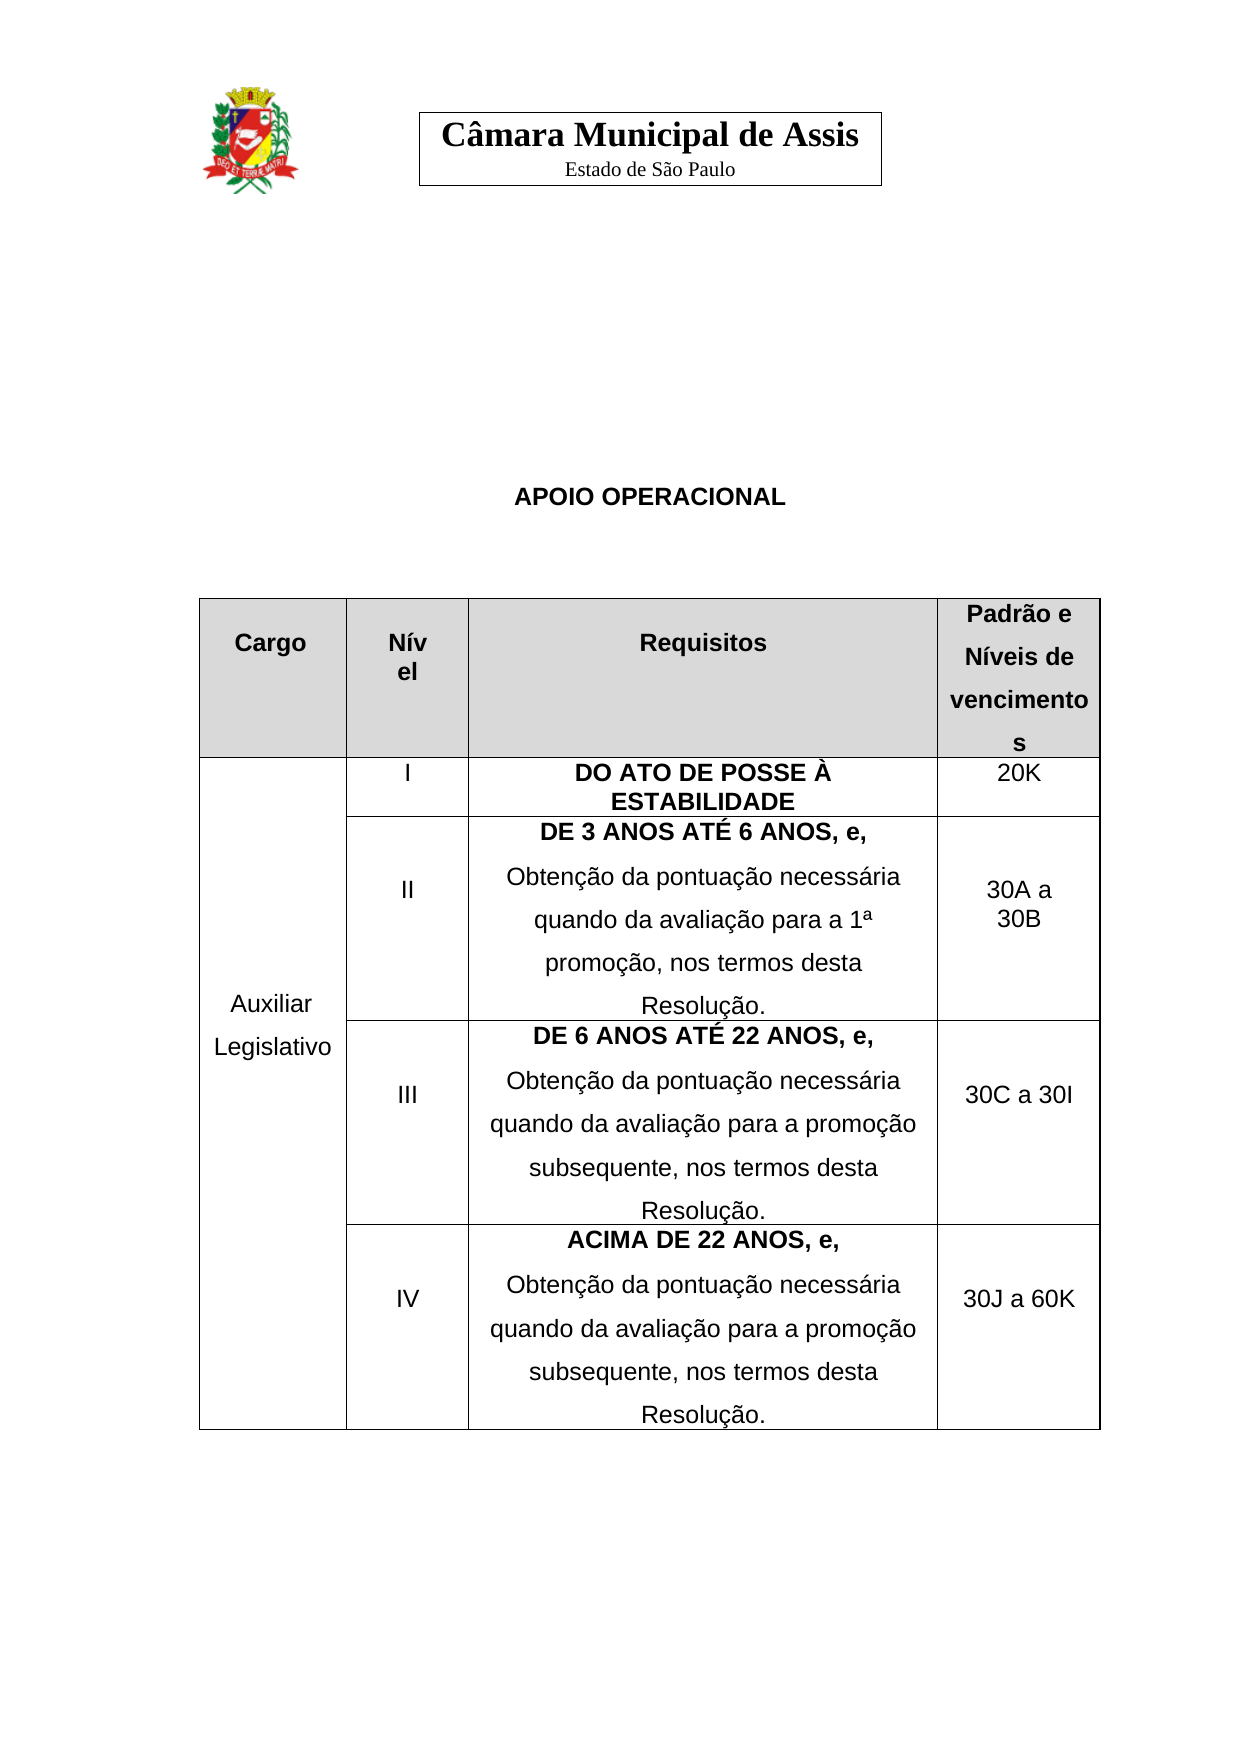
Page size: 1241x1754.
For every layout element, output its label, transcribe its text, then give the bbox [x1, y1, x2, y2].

table_header Nível [347, 599, 468, 757]
table_cell DE 6 ANOS ATÉ 22 ANOS, e, Obtenção da pontuação necessária quando da avaliação para a promoção subsequente, nos termos desta Resolução. [469, 1021, 937, 1224]
table_cell 20K [938, 758, 1099, 816]
table_header Cargo [200, 599, 346, 757]
table_cell I [347, 758, 468, 816]
picture [202, 87, 299, 194]
table_cell 30A a 30B [938, 817, 1099, 1020]
table_cell 30C a 30I [938, 1021, 1099, 1224]
table_cell 30J a 60K [938, 1225, 1099, 1429]
table_cell DE 3 ANOS ATÉ 6 ANOS, e, Obtenção da pontuação necessária quando da avaliação para a 1ª promoção, nos termos desta Resolução. [469, 817, 937, 1020]
table_cell Auxiliar Legislativo [200, 758, 346, 1429]
table_cell II [347, 817, 468, 1020]
table_header Requisitos [469, 599, 937, 757]
table_cell DO ATO DE POSSE À ESTABILIDADE [469, 758, 937, 816]
table_cell IV [347, 1225, 468, 1429]
table_cell III [347, 1021, 468, 1224]
table_cell ACIMA DE 22 ANOS, e, Obtenção da pontuação necessária quando da avaliação para a promoção subsequente, nos termos desta Resolução. [469, 1225, 937, 1429]
text APOIO OPERACIONAL [196, 482, 1104, 511]
table_header Padrão e Níveis de vencimentos [938, 599, 1099, 757]
